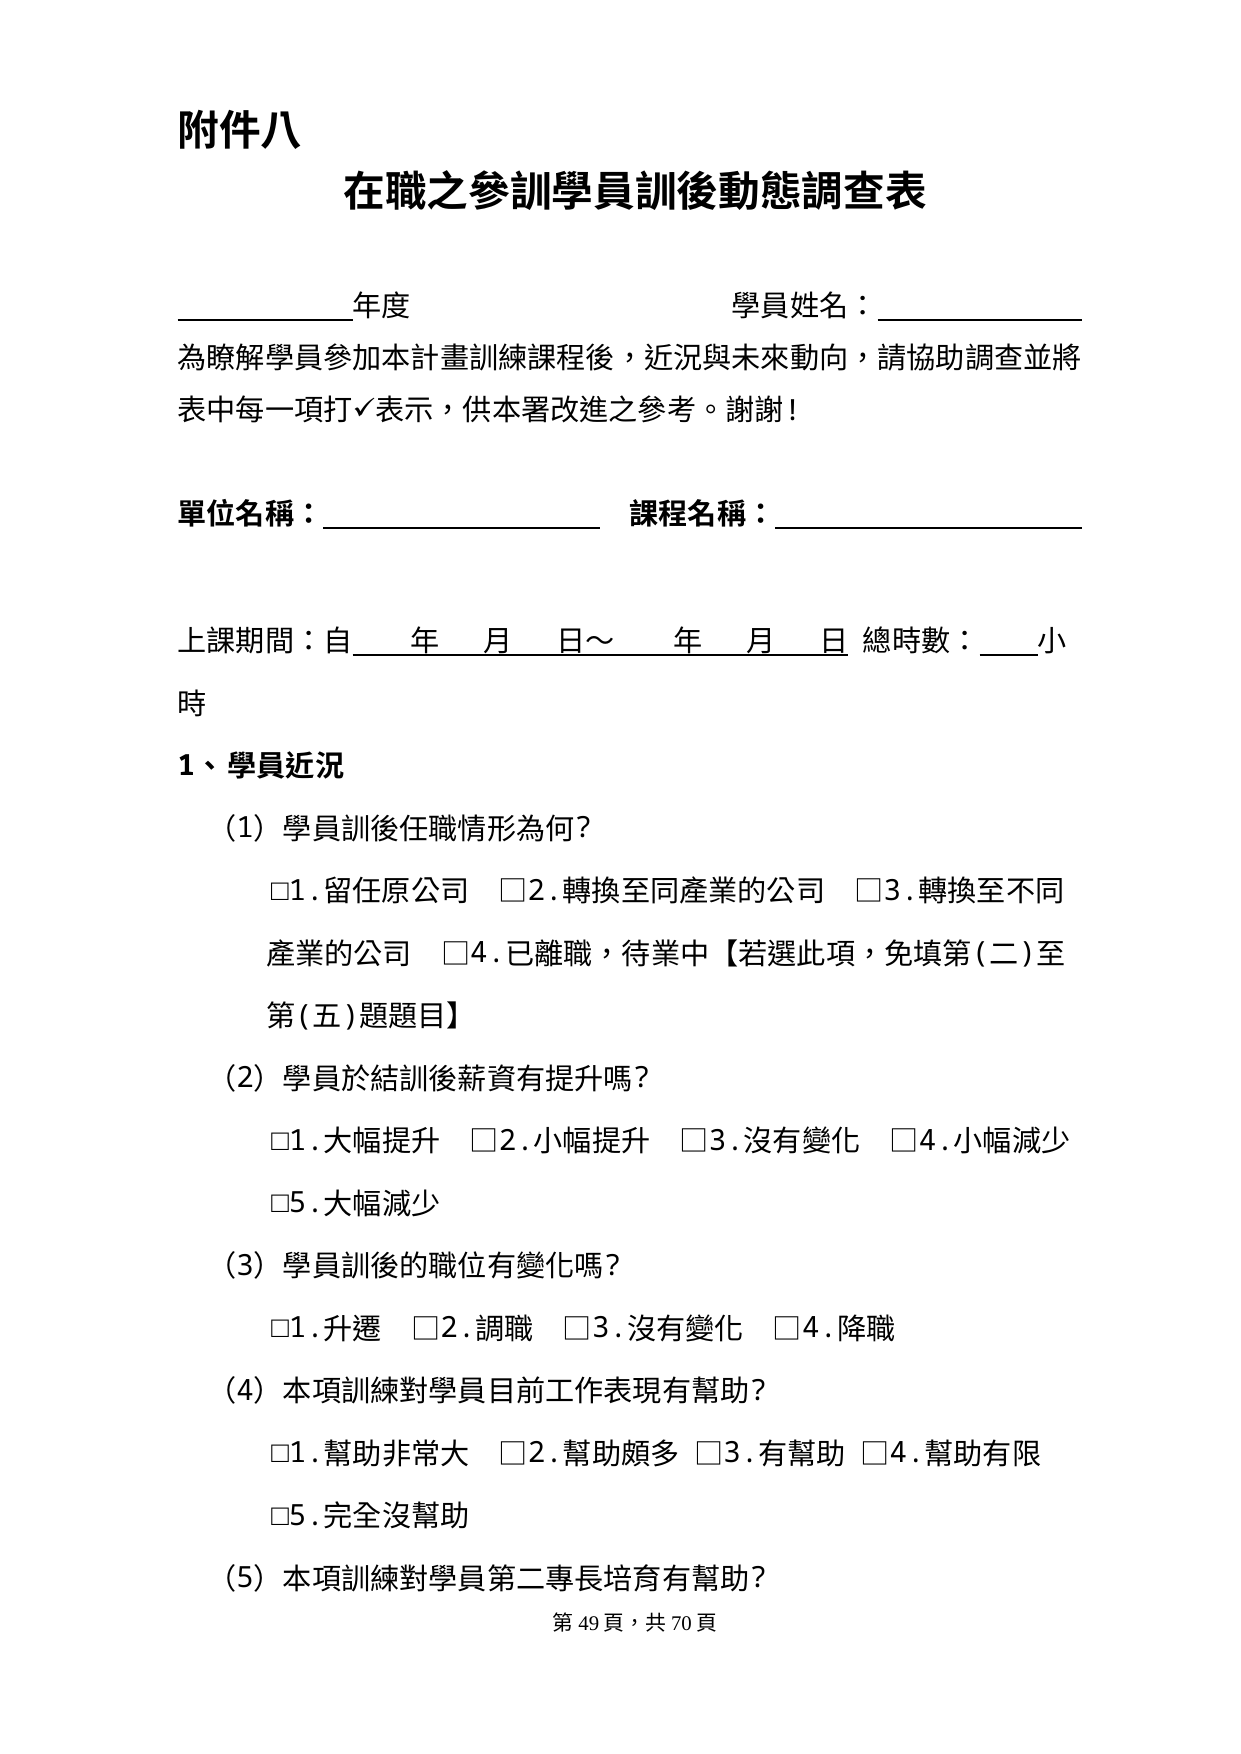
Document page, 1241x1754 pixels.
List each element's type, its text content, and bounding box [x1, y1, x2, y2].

text □1.留任原公司 □2.轉換至同產業的公司 □3.轉換至不同產業的公司 □4.已離職，待業中【若選此項，免填第(二)至第(五)題題目】 [266, 847, 1092, 1035]
text □1.大幅提升 □2.小幅提升 □3.沒有變化 □4.小幅減少 [227, 1097, 1092, 1160]
text □5.完全沒幫助 [227, 1472, 1092, 1535]
list 學員訓後的職位有變化嗎? [207, 1222, 1092, 1285]
text □1.幫助非常大 □2.幫助頗多 □3.有幫助 □4.幫助有限 [227, 1410, 1092, 1472]
text 為瞭解學員參加本計畫訓練課程後，近況與未來動向，請協助調查並將表中每一項打表示，供本署改進之參考。謝謝! [177, 327, 1092, 431]
list 本項訓練對學員目前工作表現有幫助? [207, 1347, 1092, 1410]
text 年度 學員姓名： [177, 275, 1092, 327]
text 單位名稱： 課程名稱： [177, 483, 1092, 535]
text 在職之參訓學員訓後動態調查表 [177, 158, 1092, 218]
list 學員於結訓後薪資有提升嗎? [207, 1035, 1092, 1097]
text 上課期間：自 年 月 日～ 年 月 日 總時數： 小時 [177, 597, 1092, 722]
list 本項訓練對學員第二專長培育有幫助? [207, 1535, 1092, 1597]
list 學員近況 [177, 722, 1092, 785]
text □1.升遷 □2.調職 □3.沒有變化 □4.降職 [227, 1285, 1092, 1347]
list 學員訓後任職情形為何? [207, 785, 1092, 847]
text 附件八 [177, 97, 1092, 158]
text □5.大幅減少 [227, 1160, 1092, 1222]
